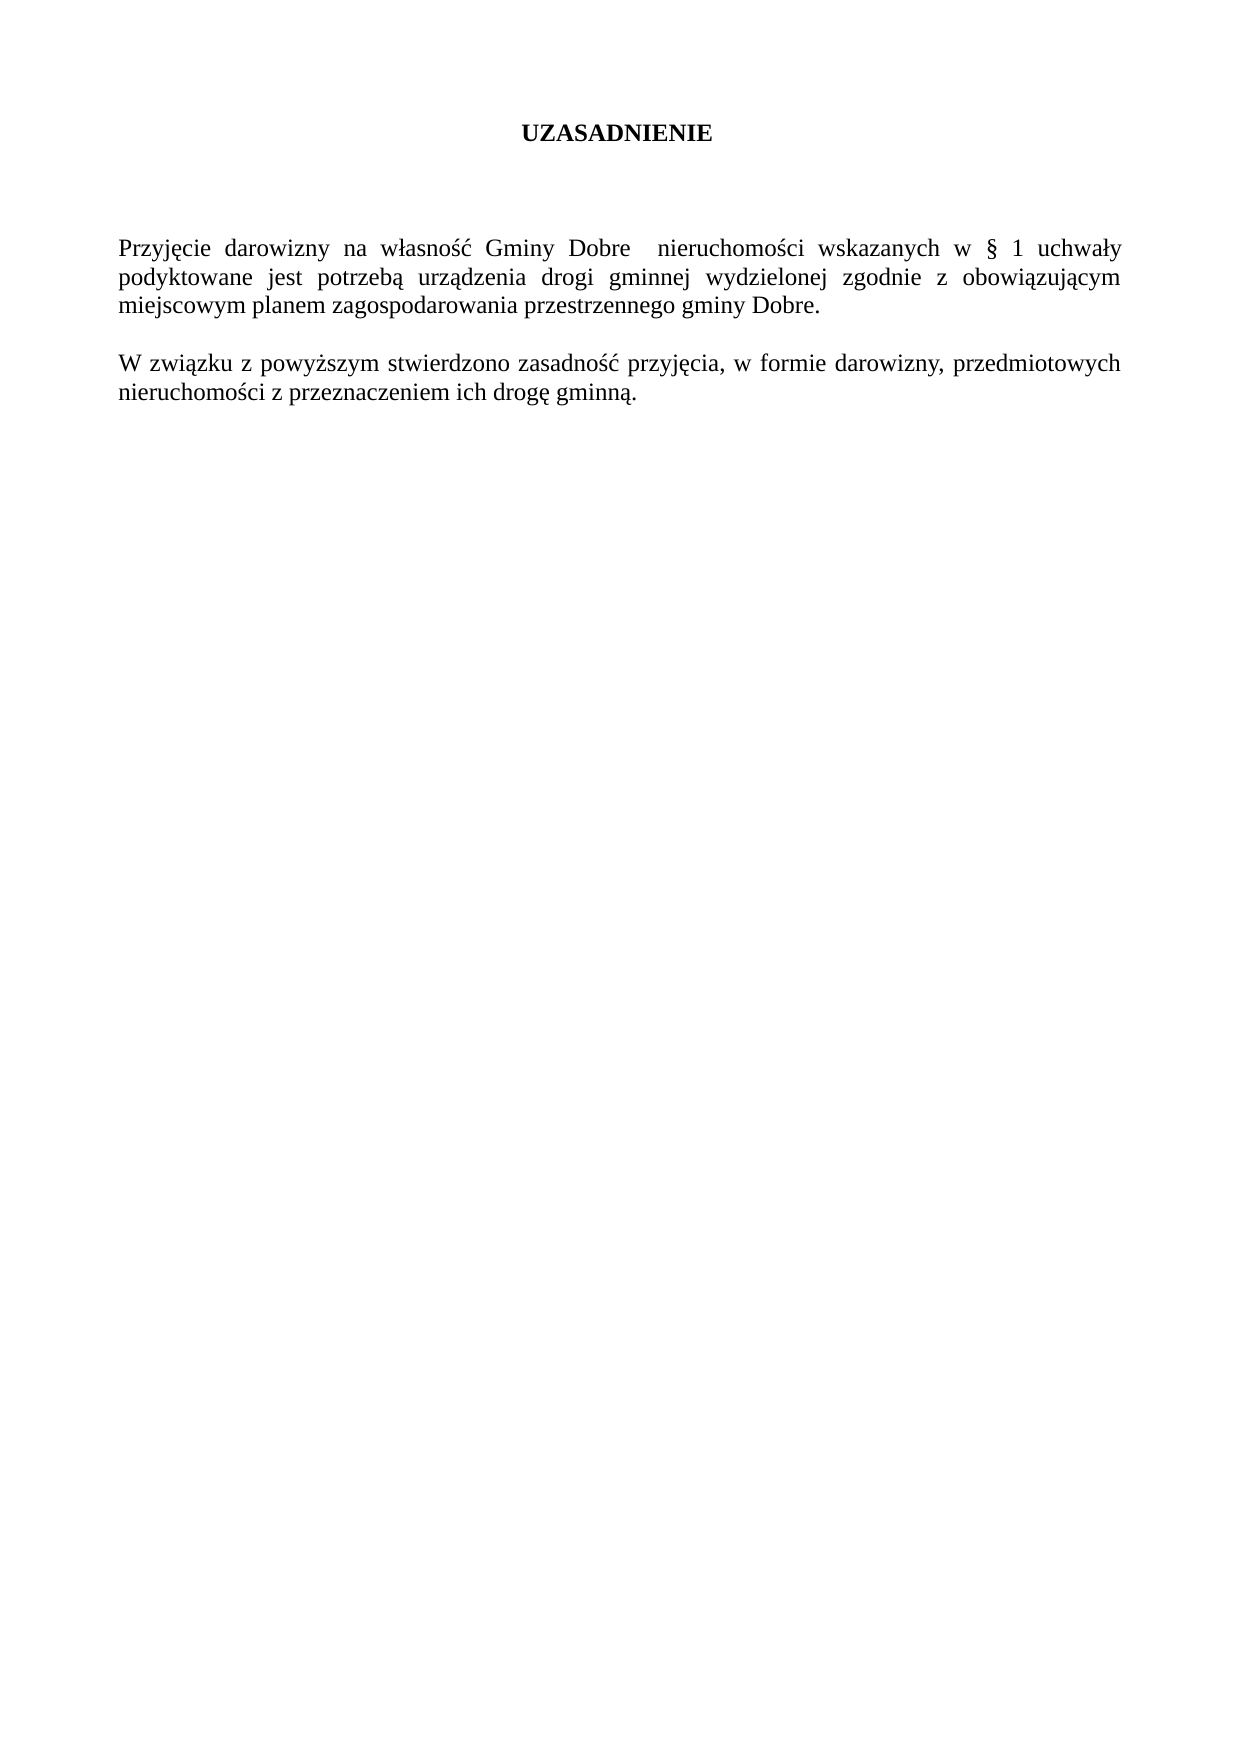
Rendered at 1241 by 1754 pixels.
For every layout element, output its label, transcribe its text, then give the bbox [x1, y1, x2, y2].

text W związku z powyższym stwierdzono zasadność przyjęcia, w formie darowizny, przedmiotowych nieruchomości z przeznaczeniem ich drogę gminną. [118, 348, 1122, 406]
text Przyjęcie darowizny na własność Gminy Dobre nieruchomości wskazanych w § 1 uchwały podyktowane jest potrzebą urządzenia drogi gminnej wydzielonej zgodnie z obowiązującym miejscowym planem zagospodarowania przestrzennego gminy Dobre. [118, 233, 1122, 319]
text UZASADNIENIE [118, 118, 1122, 147]
